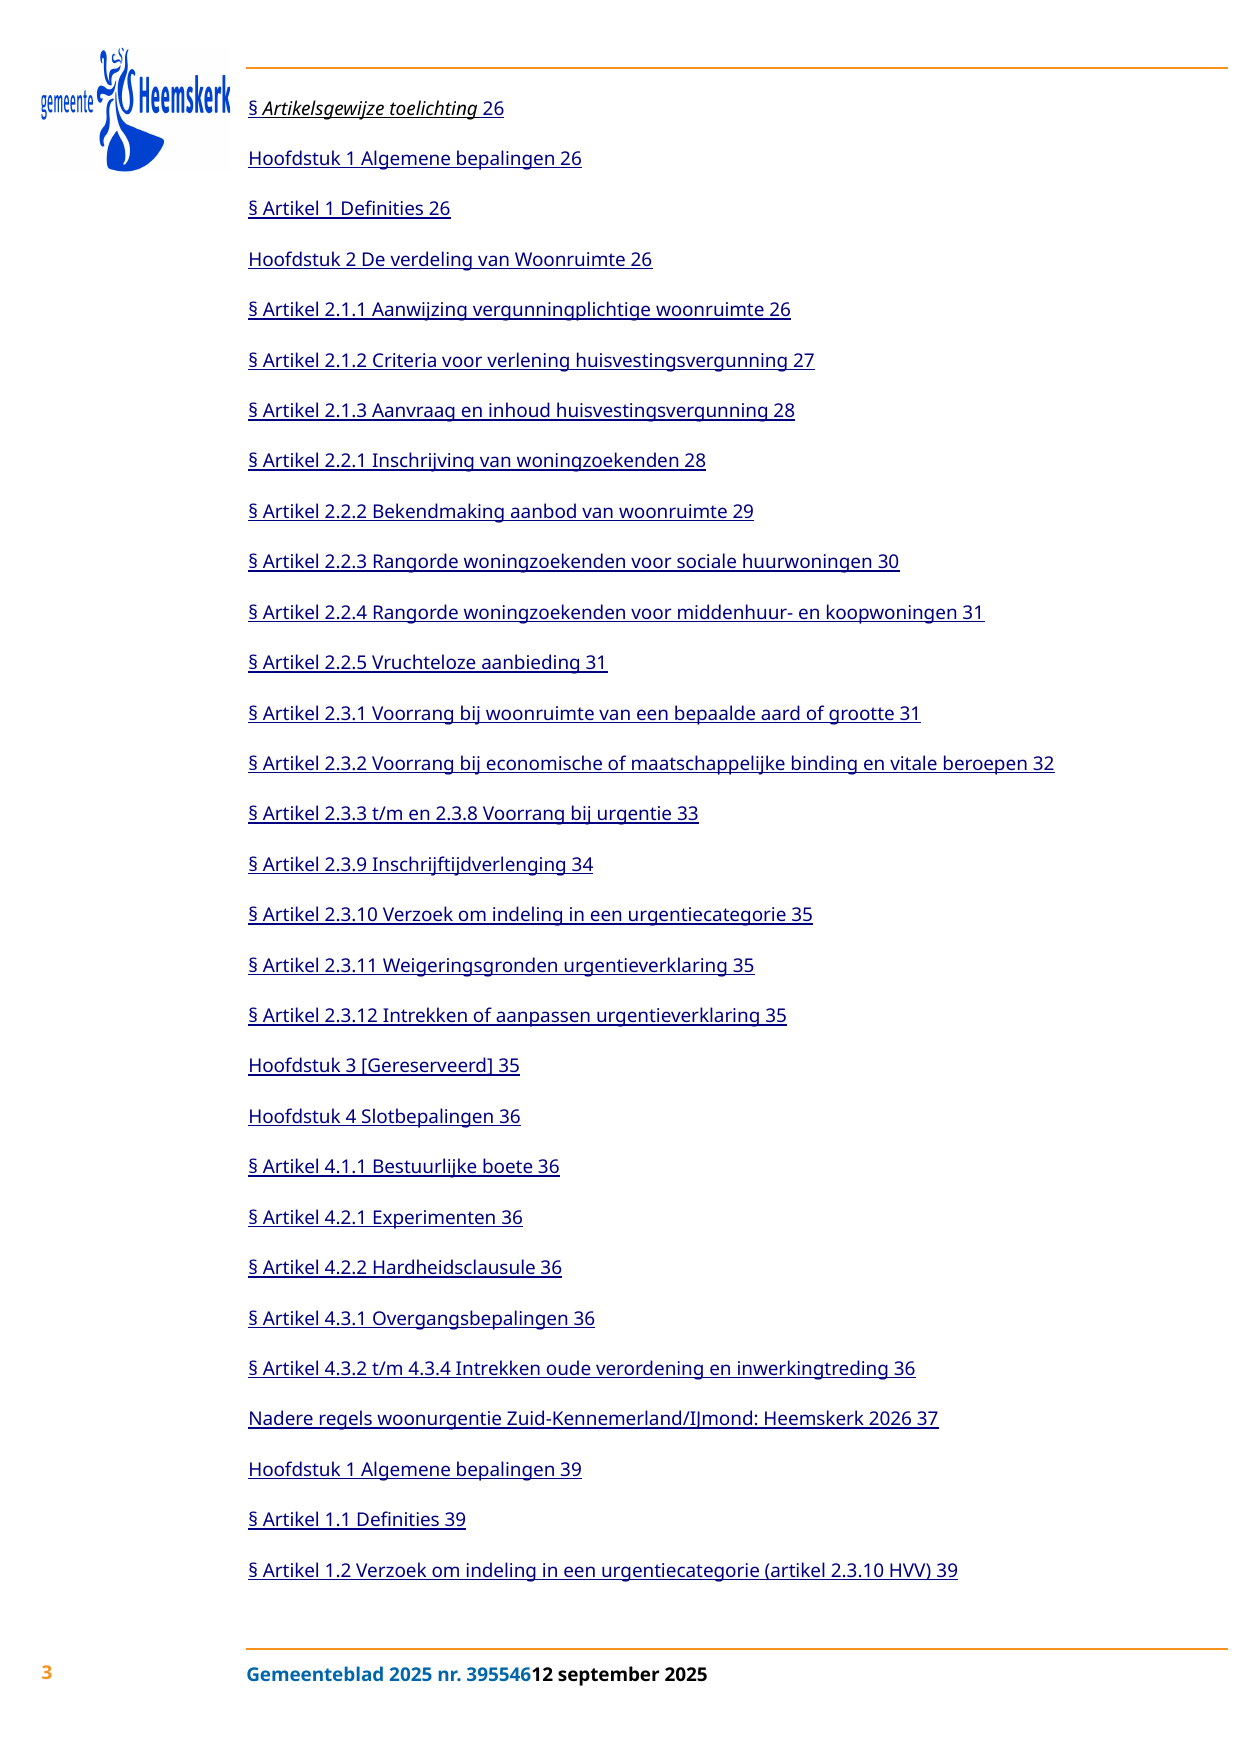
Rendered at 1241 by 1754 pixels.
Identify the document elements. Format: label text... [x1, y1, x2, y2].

text § Artikel 2.2.1 Inschrijving van woningzoekenden 28 [248, 448, 1152, 473]
text § Artikel 2.2.4 Rangorde woningzoekenden voor middenhuur- en koopwoningen 31 [248, 599, 1152, 625]
text Hoofdstuk 1 Algemene bepalingen 26 [248, 145, 1152, 171]
text § Artikel 1.1 Definities 39 [248, 1506, 1152, 1532]
text § Artikel 4.3.2 t/m 4.3.4 Intrekken oude verordening en inwerkingtreding 36 [248, 1355, 1152, 1381]
text § Artikel 2.2.3 Rangorde woningzoekenden voor sociale huurwoningen 30 [248, 548, 1152, 574]
text Nadere regels woonurgentie Zuid-Kennemerland/IJmond: Heemskerk 2026 37 [248, 1406, 1152, 1431]
text § Artikel 2.3.10 Verzoek om indeling in een urgentiecategorie 35 [248, 901, 1152, 927]
text § Artikel 2.3.1 Voorrang bij woonruimte van een bepaalde aard of grootte 31 [248, 700, 1152, 726]
text § Artikel 2.3.11 Weigeringsgronden urgentieverklaring 35 [248, 952, 1152, 978]
text § Artikel 2.2.5 Vruchteloze aanbieding 31 [248, 649, 1152, 675]
text § Artikel 4.2.2 Hardheidsclausule 36 [248, 1254, 1152, 1280]
text § Artikel 2.1.2 Criteria voor verlening huisvestingsvergunning 27 [248, 347, 1152, 373]
text § Artikel 2.3.3 t/m en 2.3.8 Voorrang bij urgentie 33 [248, 801, 1152, 826]
text § Artikel 4.1.1 Bestuurlijke boete 36 [248, 1153, 1152, 1179]
text Hoofdstuk 2 De verdeling van Woonruimte 26 [248, 246, 1152, 272]
text Hoofdstuk 4 Slotbepalingen 36 [248, 1103, 1152, 1129]
text Hoofdstuk 3 [Gereserveerd] 35 [248, 1053, 1152, 1078]
text § Artikel 2.1.1 Aanwijzing vergunningplichtige woonruimte 26 [248, 296, 1152, 322]
text § Artikelsgewijze toelichting 26 [248, 95, 1152, 121]
text § Artikel 2.3.12 Intrekken of aanpassen urgentieverklaring 35 [248, 1002, 1152, 1028]
text § Artikel 4.2.1 Experimenten 36 [248, 1204, 1152, 1230]
text § Artikel 2.3.2 Voorrang bij economische of maatschappelijke binding en vitale beroepen 32 [248, 750, 1152, 776]
text § Artikel 2.1.3 Aanvraag en inhoud huisvestingsvergunning 28 [248, 397, 1152, 423]
text § Artikel 4.3.1 Overgangsbepalingen 36 [248, 1305, 1152, 1331]
text Hoofdstuk 1 Algemene bepalingen 39 [248, 1456, 1152, 1482]
text § Artikel 2.2.2 Bekendmaking aanbod van woonruimte 29 [248, 498, 1152, 524]
text § Artikel 2.3.9 Inschrijftijdverlenging 34 [248, 851, 1152, 877]
text § Artikel 1.2 Verzoek om indeling in een urgentiecategorie (artikel 2.3.10 HVV) 39 [248, 1557, 1152, 1583]
picture [41, 47, 231, 172]
text § Artikel 1 Definities 26 [248, 196, 1152, 221]
